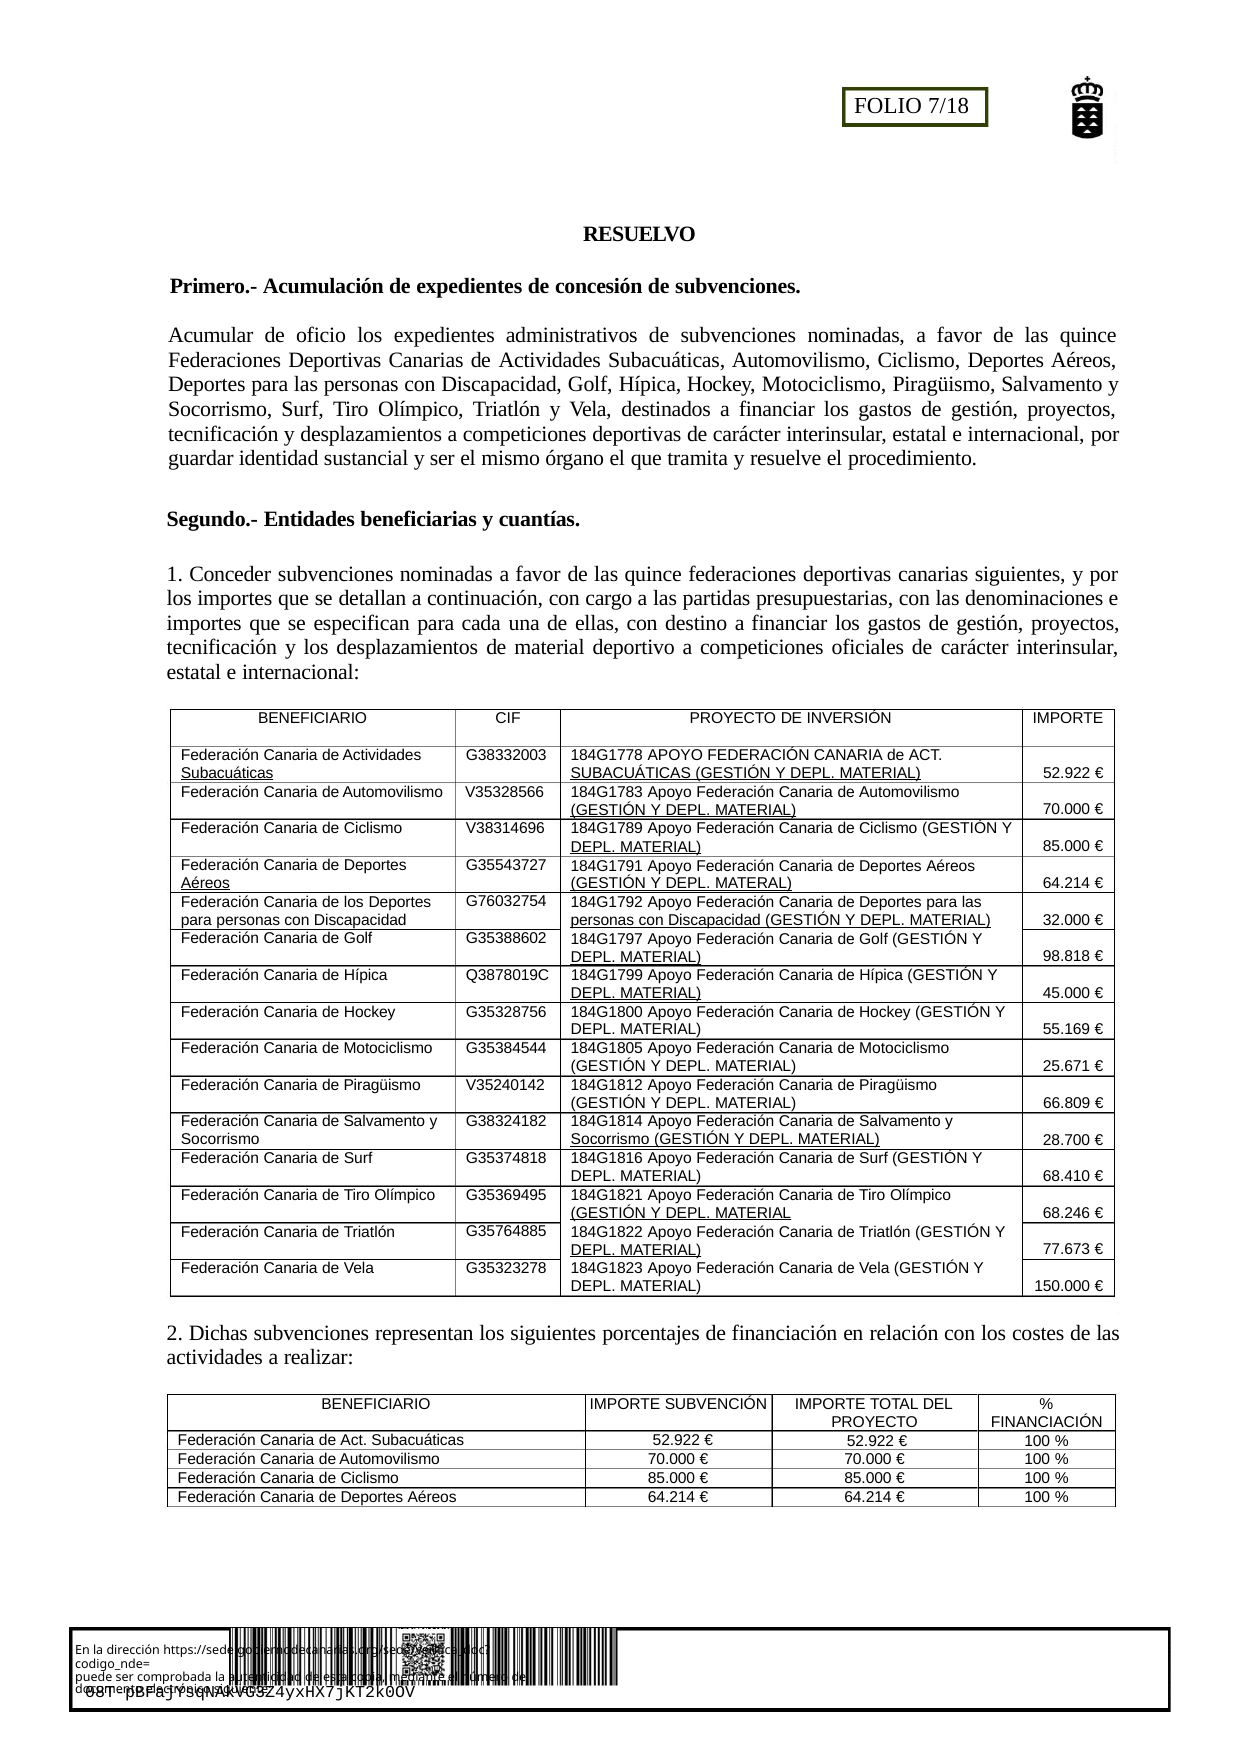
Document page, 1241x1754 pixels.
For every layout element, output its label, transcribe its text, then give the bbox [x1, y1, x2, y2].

text 1 [166, 562, 177, 586]
text G35369495 [466, 1186, 570, 1204]
text 77.673 € [1043, 1241, 1127, 1258]
text Aéreos [181, 874, 455, 892]
text 184G1821 Apoyo Federación Canaria de Tiro Olímpico [570, 1186, 1028, 1204]
text DEPL. MATERIAL) [570, 1241, 1028, 1258]
text 70.000 € [648, 1451, 736, 1468]
text estatal e internacional: [166, 660, 1139, 684]
text Federaciones Deportivas Canarias de Actividades Subacuáticas, Automovilismo, Ciclismo, Deportes Aéreos, [168, 348, 1139, 372]
text Federación Canaria de Act. Subacuáticas [177, 1432, 488, 1449]
text CIF [495, 710, 543, 727]
text Q3878019C 184G1799 Apoyo Federación Canaria de Hípica (GESTIÓN Y [466, 966, 1021, 984]
text PROYECTO [831, 1413, 978, 1431]
text Federación Canaria de Golf [181, 930, 455, 947]
text 64.214 € [648, 1488, 736, 1506]
text Federación Canaria de Motociclismo [181, 1039, 457, 1057]
text 25.671 € [1043, 1058, 1127, 1075]
text 184G1812 Apoyo Federación Canaria de Piragüismo [570, 1076, 1028, 1094]
text 2 [166, 1321, 177, 1345]
text G35764885 [466, 1223, 570, 1240]
text Federación Canaria de Ciclismo [177, 1470, 488, 1487]
text 52.922 € [1043, 764, 1127, 782]
text G38332003 [466, 746, 570, 764]
text V38314696 [466, 820, 570, 837]
text 68.246 € [1043, 1204, 1127, 1222]
text Federación Canaria de Automovilismo [177, 1451, 488, 1468]
text IMPORTE SUBVENCIÓN [589, 1395, 792, 1413]
text Federación Canaria de Triatlón [181, 1223, 460, 1241]
text En la dirección https://sede.gobiernodecanarias.org/sede/verifica_doc?codigo_nde= [75, 1643, 564, 1671]
text 52.922 € [847, 1432, 978, 1449]
text 68.410 € [1043, 1168, 1127, 1185]
text (GESTIÓN Y DEPL. MATERAL) [570, 875, 1035, 892]
text 184G1789 Apoyo Federación Canaria de Ciclismo (GESTIÓN Y [570, 820, 1035, 837]
text G35328756 [466, 1003, 570, 1021]
text G76032754 [466, 893, 570, 910]
text DEPL. MATERIAL) [570, 838, 1035, 856]
text 52.922 € [652, 1432, 736, 1449]
text 85.000 € [648, 1470, 736, 1487]
text . Conceder subvenciones nominadas a favor de las quince federaciones deportivas canarias siguientes, y por [177, 562, 1138, 586]
text importes que se especifican para cada una de ellas, con destino a financiar los gastos de gestión, proyectos, [166, 611, 1139, 635]
text Socorrismo, Surf, Tiro Olímpico, Triatlón y Vela, destinados a financiar los gastos de gestión, proyectos, [168, 397, 1139, 421]
text 100 % [1024, 1432, 1126, 1449]
text Federación Canaria de Hípica [181, 966, 412, 984]
text (GESTIÓN Y DEPL. MATERIAL) [570, 801, 1035, 818]
text BENEFICIARIO [258, 710, 391, 727]
text 184G1778 APOYO FEDERACIÓN CANARIA de ACT. [570, 746, 1035, 764]
text 184G1805 Apoyo Federación Canaria de Motociclismo [570, 1040, 1028, 1057]
text para personas con Discapacidad [181, 911, 455, 928]
text (GESTIÓN Y DEPL. MATERIAL) [570, 1058, 1028, 1075]
text 184G1783 Apoyo Federación Canaria de Automovilismo [570, 783, 1035, 801]
text RESUELVO [583, 222, 726, 246]
text 100 % [1024, 1488, 1092, 1506]
text G35388602 [466, 930, 570, 947]
text 184G1797 Apoyo Federación Canaria de Golf (GESTIÓN Y [570, 931, 1035, 948]
text Primero.- Acumulación de expedientes de concesión de subvenciones. [169, 274, 822, 298]
text 32.000 € [1043, 911, 1127, 928]
text Federación Canaria de Ciclismo [181, 820, 427, 837]
text puede ser comprobada la autenticidad de esta copia, mediante el número de [75, 1671, 564, 1684]
text G35384544 [466, 1040, 570, 1057]
text tecnificación y desplazamientos a competiciones deportivas de carácter interinsular, estatal e internacional, por [168, 422, 1139, 446]
text DEPL. MATERIAL) [570, 984, 1021, 1002]
text guardar identidad sustancial y ser el mismo órgano el que tramita y resuelve el procedimiento. [168, 447, 1139, 471]
text 184G1822 Apoyo Federación Canaria de Triatlón (GESTIÓN Y [570, 1223, 1028, 1241]
text Subacuáticas [181, 764, 570, 782]
text Federación Canaria de Automovilismo V35328566 [181, 783, 570, 801]
text DEPL. MATERIAL) [570, 1278, 1028, 1295]
text 184G1791 Apoyo Federación Canaria de Deportes Aéreos [570, 857, 1035, 874]
text % [1039, 1395, 1126, 1413]
text FOLIO 7/18 [854, 93, 994, 118]
text Federación Canaria de los Deportes [181, 893, 455, 911]
text Federación Canaria de Hockey [181, 1003, 457, 1021]
text SUBACUÁTICAS (GESTIÓN Y DEPL. MATERIAL) [570, 764, 1035, 782]
text 184G1816 Apoyo Federación Canaria de Surf (GESTIÓN Y [570, 1150, 1028, 1167]
text . Dichas subvenciones representan los siguientes porcentajes de financiación en relación con los costes de las [177, 1321, 1139, 1345]
text G38324182 [466, 1113, 570, 1130]
text 70.000 € [1043, 801, 1127, 818]
text DEPL. MATERIAL) [570, 948, 1035, 966]
text Federación Canaria de Surf [181, 1150, 462, 1167]
text 100 % [1024, 1470, 1092, 1487]
text Segundo.- Entidades beneficiarias y cuantías. [166, 507, 602, 531]
text G35323278 [466, 1259, 570, 1277]
text DEPL. MATERIAL) [570, 1168, 1028, 1185]
text Federación Canaria de Deportes Aéreos [177, 1488, 481, 1506]
text los importes que se detallan a continuación, con cargo a las partidas presupuestarias, con las denominaciones e [166, 586, 1139, 610]
text Socorrismo [181, 1131, 462, 1148]
text G35374818 [466, 1150, 570, 1167]
text G35543727 [466, 856, 570, 874]
text 100 % [1024, 1451, 1092, 1468]
text Federación Canaria de Piragüismo [181, 1076, 457, 1094]
text Acumular de oficio los expedientes administrativos de subvenciones nominadas, a favor de las quince [168, 324, 1139, 347]
text actividades a realizar: [166, 1346, 377, 1369]
text PROYECTO DE INVERSIÓN [689, 710, 917, 727]
text 28.700 € [1043, 1131, 1127, 1148]
text personas con Discapacidad (GESTIÓN Y DEPL. MATERIAL) [570, 912, 1035, 929]
text 64.214 € [844, 1488, 928, 1506]
text BENEFICIARIO [321, 1395, 454, 1413]
text Federación Canaria de Vela [181, 1259, 460, 1277]
text 184G1814 Apoyo Federación Canaria de Salvamento y [570, 1113, 1028, 1130]
text 08T-pBFajYsqNAkVG3Z4yxHX7jKT2k0OV [85, 1683, 440, 1702]
text tecnificación y los desplazamientos de material deportivo a competiciones oficiales de carácter interinsular, [166, 636, 1139, 659]
text (GESTIÓN Y DEPL. MATERIAL) [570, 1094, 1028, 1112]
text Deportes para las personas con Discapacidad, Golf, Hípica, Hockey, Motociclismo, Piragüismo, Salvamento y [168, 373, 1139, 397]
text 184G1800 Apoyo Federación Canaria de Hockey (GESTIÓN Y [570, 1003, 1028, 1021]
text 64.214 € [1043, 874, 1127, 892]
text IMPORTE TOTAL DEL [794, 1395, 978, 1413]
text DEPL. MATERIAL) [570, 1021, 1028, 1038]
text 70.000 € [844, 1451, 928, 1468]
text 98.818 € [1043, 948, 1127, 965]
text 184G1823 Apoyo Federación Canaria de Vela (GESTIÓN Y [570, 1260, 1028, 1277]
text FINANCIACIÓN [991, 1413, 1126, 1431]
text 66.809 € [1043, 1094, 1127, 1112]
text Federación Canaria de Actividades [181, 746, 466, 764]
text V35240142 [466, 1076, 570, 1094]
text IMPORTE [1032, 710, 1127, 727]
text Federación Canaria de Deportes [181, 856, 455, 874]
text 150.000 € [1034, 1278, 1127, 1295]
text 55.169 € [1043, 1021, 1127, 1038]
text Socorrismo (GESTIÓN Y DEPL. MATERIAL) [570, 1131, 1028, 1148]
text 85.000 € [1043, 838, 1127, 855]
text 184G1792 Apoyo Federación Canaria de Deportes para las [570, 894, 1035, 911]
text 85.000 € [844, 1470, 928, 1487]
text documento electrónico siguiente: [440, 1684, 564, 1696]
text Federación Canaria de Salvamento y [181, 1113, 462, 1130]
text (GESTIÓN Y DEPL. MATERIAL [570, 1204, 1028, 1222]
text 45.000 € [1043, 984, 1127, 1002]
text Federación Canaria de Tiro Olímpico [181, 1186, 460, 1204]
